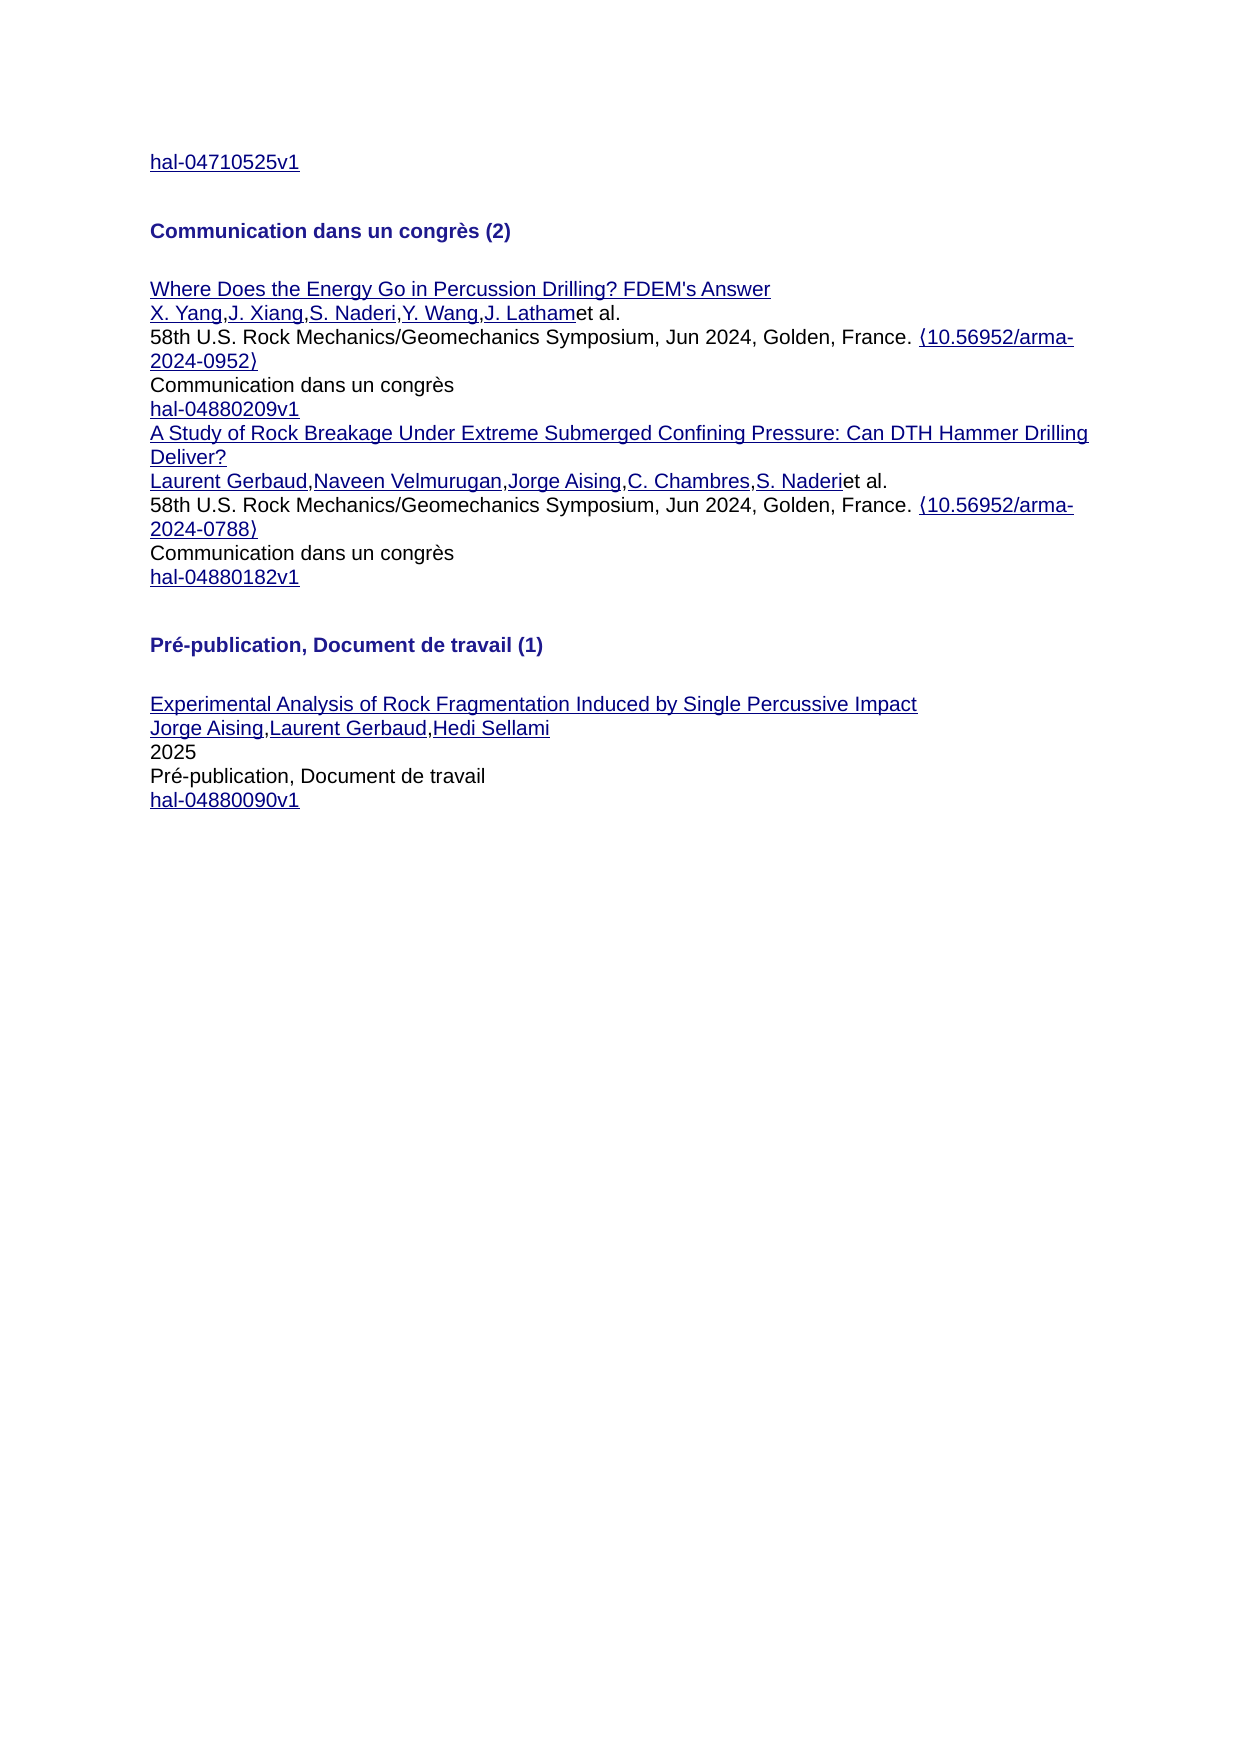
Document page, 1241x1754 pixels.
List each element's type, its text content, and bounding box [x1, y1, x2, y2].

table_cell hal-04710525v1 [150, 150, 1090, 174]
subtitle Communication dans un congrès (2) [150, 219, 1090, 243]
table_header Experimental Analysis of Rock Fragmentation Induced by Single Percussive Impact Jorge Aising,Laurent Gerbaud,Hedi Sellami 2025 Pré-publication, Document de travail hal-04880090v1 [150, 692, 1090, 811]
table_header Where Does the Energy Go in Percussion Drilling? FDEM's Answer X. Yang,J. Xiang,S. Naderi,Y. Wang,J. Lathamet al. 58th U.S. Rock Mechanics/Geomechanics Symposium, Jun 2024, Golden, France. ⟨10.56952/arma-2024-0952⟩ Communication dans un congrès hal-04880209v1 [150, 277, 1090, 421]
table_cell A Study of Rock Breakage Under Extreme Submerged Confining Pressure: Can DTH Hammer Drilling Deliver? Laurent Gerbaud,Naveen Velmurugan,Jorge Aising,C. Chambres,S. Naderiet al. 58th U.S. Rock Mechanics/Geomechanics Symposium, Jun 2024, Golden, France. ⟨10.56952/arma-2024-0788⟩ Communication dans un congrès hal-04880182v1 [150, 421, 1090, 588]
subtitle Pré-publication, Document de travail (1) [150, 633, 1090, 657]
